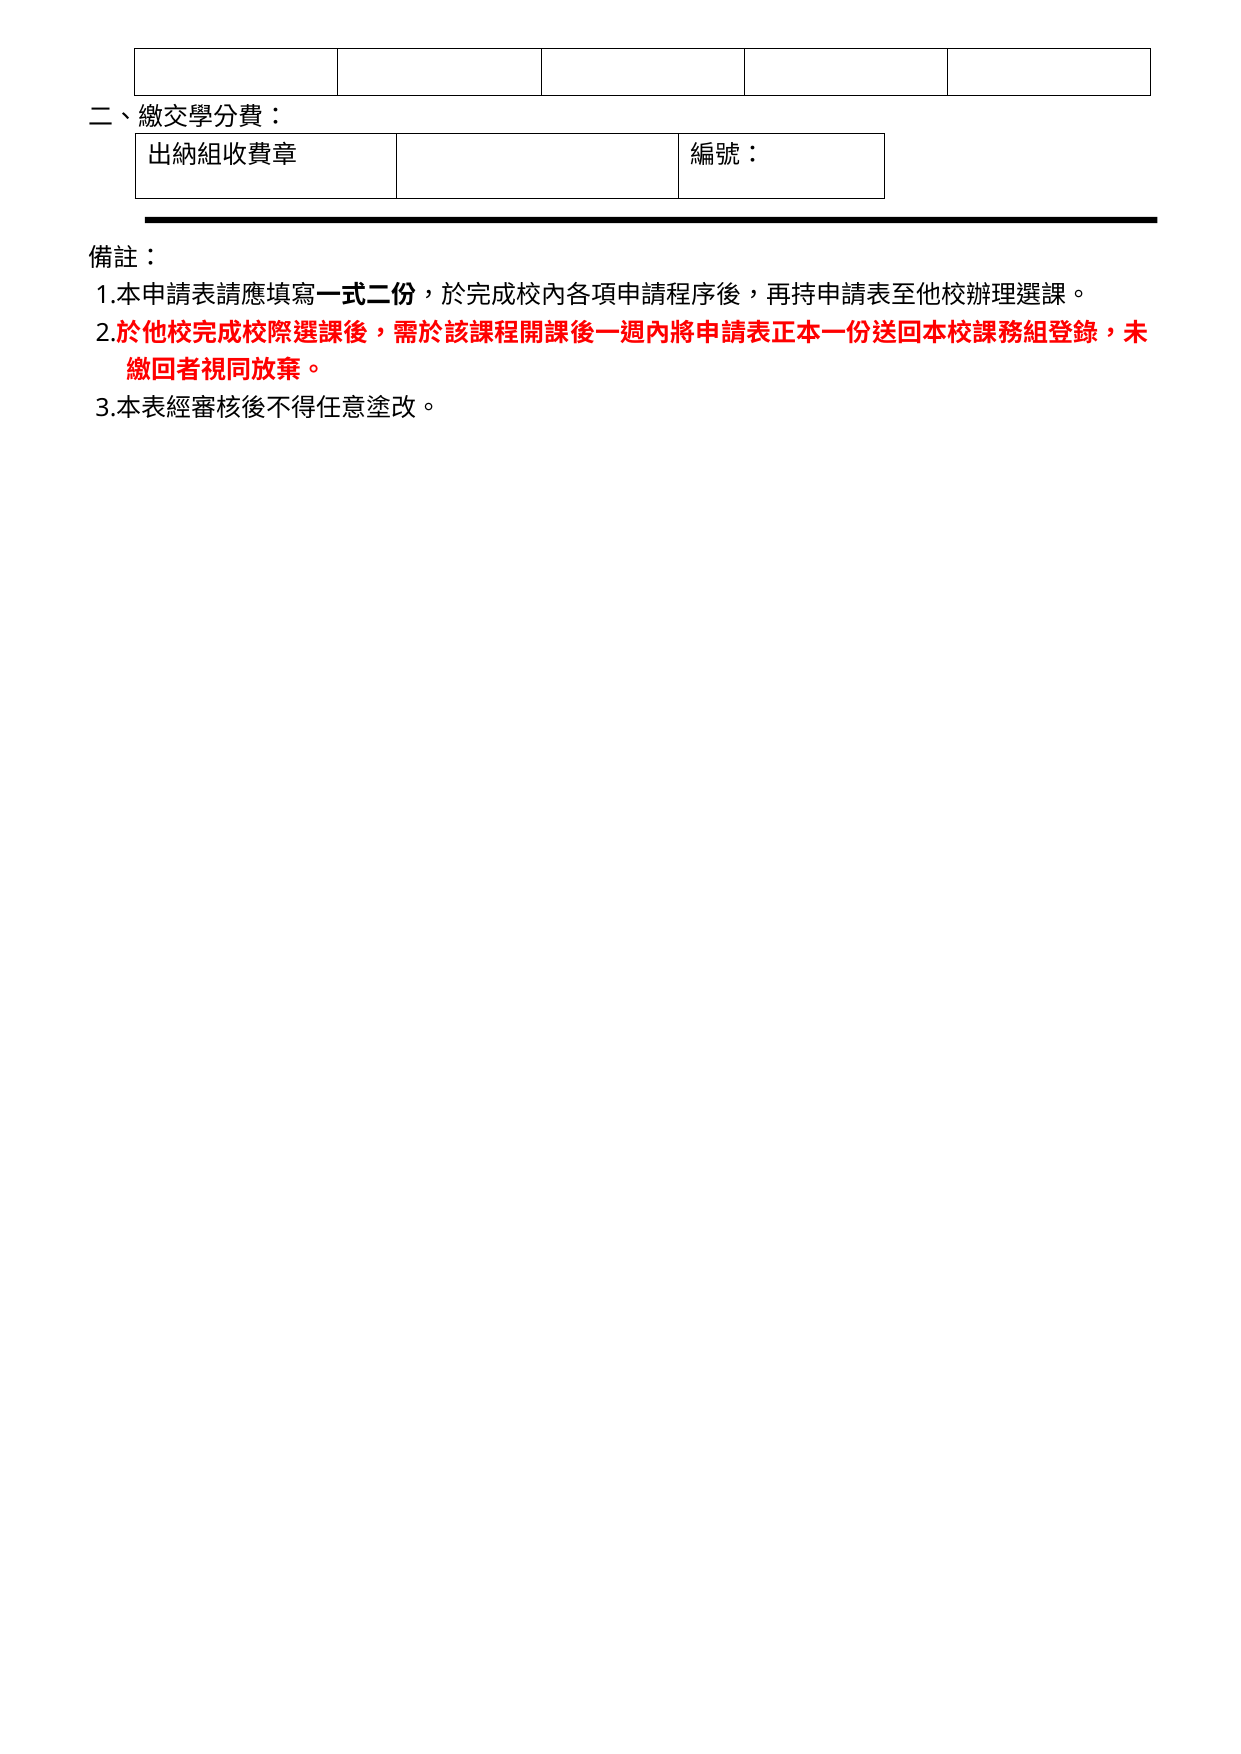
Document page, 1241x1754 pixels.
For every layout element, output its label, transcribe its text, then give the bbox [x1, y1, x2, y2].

table_cell [745, 49, 947, 95]
table_header 出納組收費章 [136, 134, 396, 198]
text 備註： [70, 236, 1152, 274]
table_header 編號： [679, 134, 884, 198]
text 3.本表經審核後不得任意塗改。 [89, 386, 1152, 424]
table_header [397, 134, 678, 198]
text 二、繳交學分費： [89, 96, 1152, 133]
table_cell [135, 49, 337, 95]
table_cell [542, 49, 744, 95]
text 2.於他校完成校際選課後，需於該課程開課後一週內將申請表正本一份送回本校課務組登錄，未繳回者視同放棄。 [89, 311, 1152, 386]
table_cell [338, 49, 541, 95]
text 1.本申請表請應填寫一式二份，於完成校內各項申請程序後，再持申請表至他校辦理選課。 [89, 274, 1152, 311]
table_cell [948, 49, 1150, 95]
